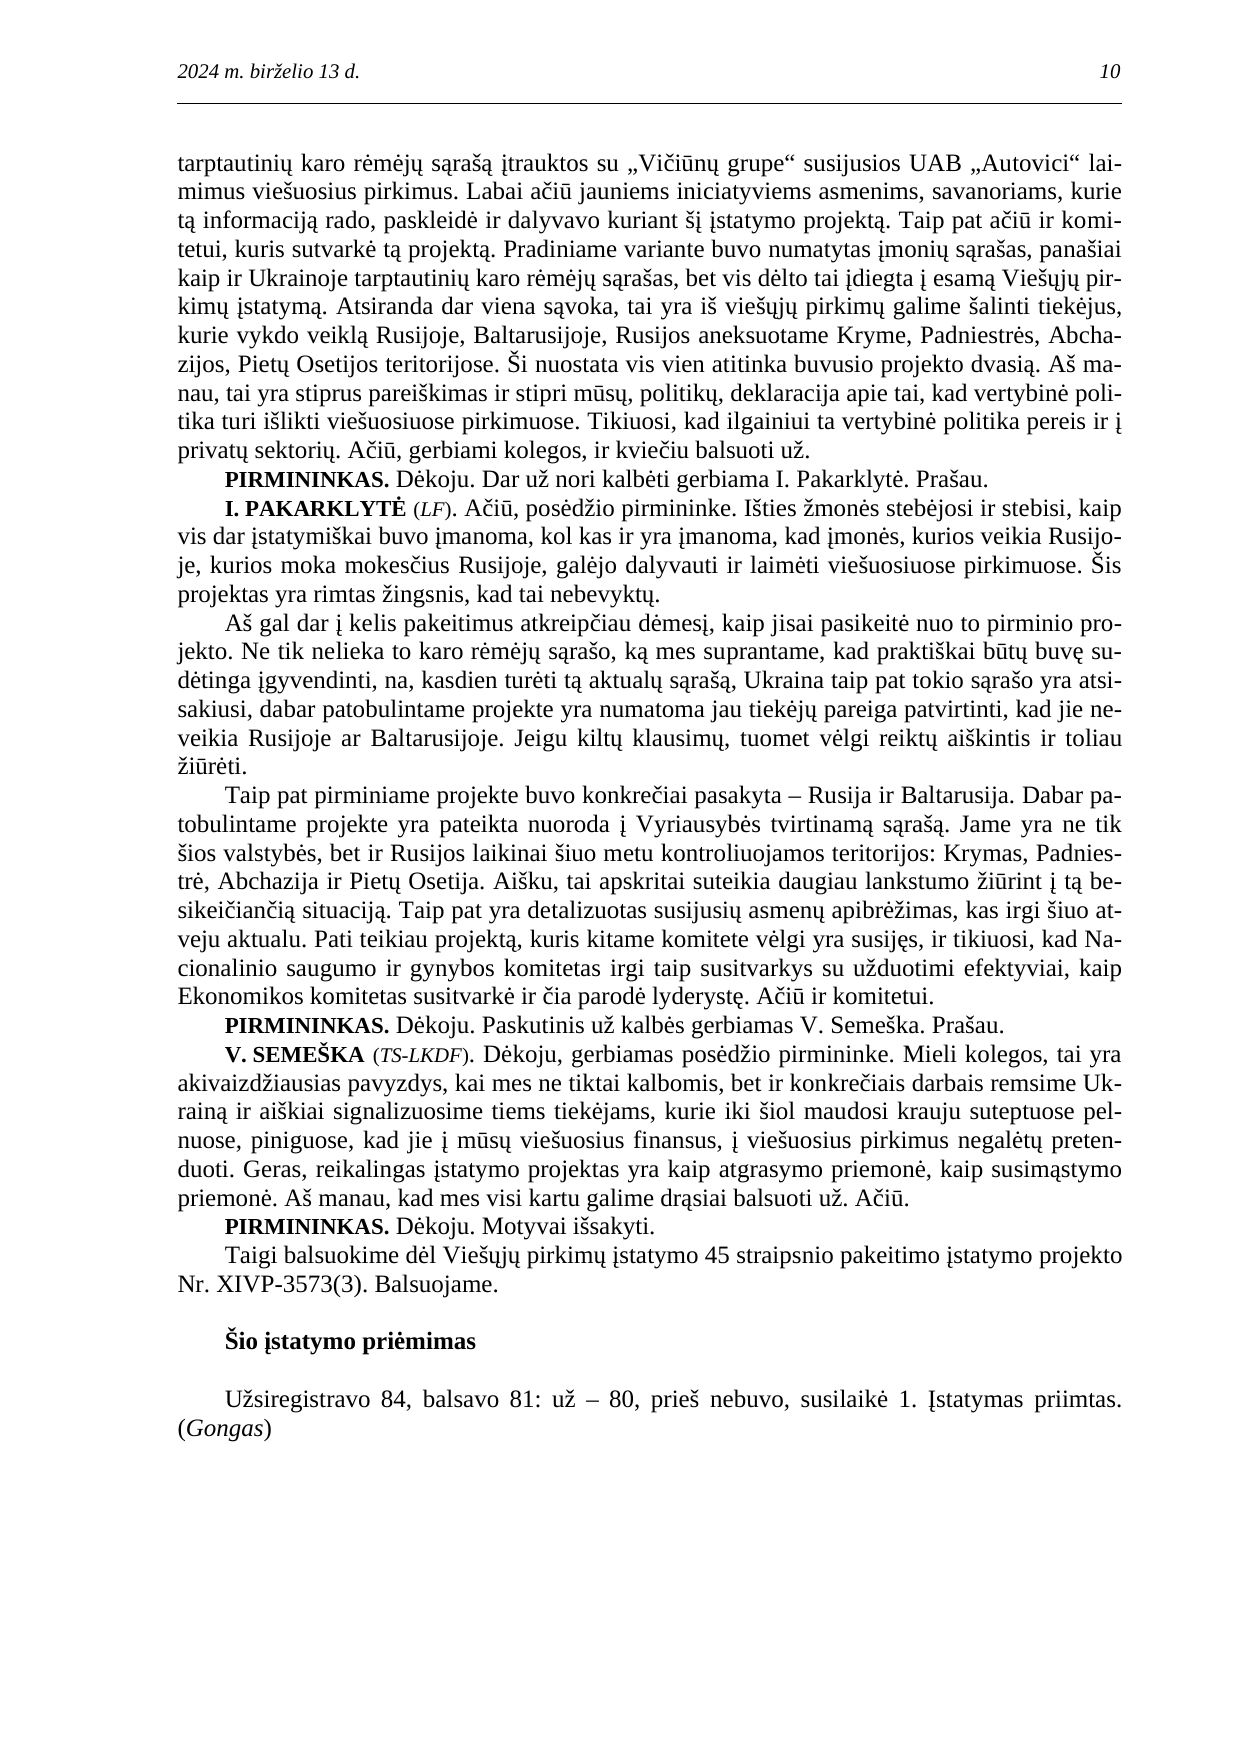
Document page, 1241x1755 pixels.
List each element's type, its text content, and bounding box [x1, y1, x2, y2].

text Už­si­re­gist­ra­vo 84, bal­sa­vo 81: už – 80, prieš ne­bu­vo, su­si­lai­kė 1. Įsta­ty­mas pri­im­tas. (Gon­gas) [177, 1384, 1122, 1441]
text Aš gal dar į ke­lis pa­kei­ti­mus at­kreip­čiau dė­me­sį, kaip ji­sai pa­si­kei­tė nuo to pir­mi­nio pro­jek­to. Ne tik ne­lie­ka to ka­ro rė­mė­jų są­ra­šo, ką mes su­pran­ta­me, kad prak­tiš­kai bū­tų bu­vę su­dė­tin­ga įgy­ven­din­ti, na, kas­dien tu­rė­ti tą ak­tu­a­lų są­ra­šą, Uk­rai­na taip pat to­kio są­ra­šo yra at­si­sa­kiu­si, da­bar pa­to­bu­lin­ta­me pro­jek­te yra nu­ma­to­ma jau tie­kė­jų pa­rei­ga pa­tvir­tin­ti, kad jie ne­vei­kia Ru­si­jo­je ar Bal­ta­ru­si­jo­je. Jei­gu kil­tų klau­si­mų, tuo­met vėl­gi reik­tų aiš­kin­tis ir to­liau žiū­rė­ti. [177, 608, 1122, 780]
text Tai­gi bal­suo­ki­me dėl Vie­šų­jų pir­ki­mų įsta­ty­mo 45 straips­nio pa­kei­ti­mo įsta­ty­mo pro­jek­to Nr. XIVP-3573(3). Bal­suo­ja­me. [177, 1240, 1122, 1298]
text PIRMININKAS. Dė­ko­ju. Mo­ty­vai iš­sa­ky­ti. [177, 1211, 1122, 1240]
text tarp­tau­ti­nių ka­ro rė­mė­jų są­ra­šą įtrauk­tos su „Vi­čiū­nų gru­pe“ su­si­ju­sios UAB „Au­to­vi­ci“ lai­mi­mus vie­šuo­sius pir­ki­mus. La­bai ačiū jau­niems ini­cia­ty­viems as­me­nims, sa­va­no­riams, ku­rie tą in­for­ma­ci­ją ra­do, pa­sklei­dė ir da­ly­va­vo ku­riant šį įsta­ty­mo pro­jek­tą. Taip pat ačiū ir ko­mi­te­tui, ku­ris su­tvar­kė tą pro­jek­tą. Pra­di­nia­me va­rian­te bu­vo nu­ma­ty­tas įmo­nių są­ra­šas, pa­na­šiai kaip ir Uk­rai­no­je tarp­tau­ti­nių ka­ro rė­mė­jų są­ra­šas, bet vis dėl­to tai įdieg­ta į esa­mą Vie­šų­jų pir­ki­mų įsta­ty­mą. At­si­ran­da dar vie­na są­vo­ka, tai yra iš vie­šų­jų pir­ki­mų ga­li­me ša­lin­ti tie­kė­jus, ku­rie vyk­do veik­lą Ru­si­jo­je, Bal­ta­ru­si­jo­je, Ru­si­jos anek­suo­ta­me Kry­me, Pad­niest­rės, Ab­cha­zi­jos, Pie­tų Ose­ti­jos te­ri­to­ri­jo­se. Ši nuo­sta­ta vis vien ati­tin­ka bu­vu­sio pro­jek­to dva­sią. Aš ma­nau, tai yra stip­rus pa­reiš­ki­mas ir stip­ri mū­sų, po­li­ti­kų, de­kla­ra­ci­ja apie tai, kad ver­ty­bi­nė po­li­ti­ka tu­ri iš­lik­ti vie­šuo­siuo­se pir­ki­muo­se. Ti­kiuo­si, kad il­gai­niui ta ver­ty­bi­nė po­li­ti­ka per­eis ir į pri­va­tų sek­to­rių. Ačiū, ger­bia­mi ko­le­gos, ir kvie­čiu bal­suo­ti už. [177, 148, 1122, 464]
text Šio įsta­ty­mo pri­ėmi­mas [177, 1326, 1122, 1355]
text V. SEMEŠKA (TS-LKDF). Dė­ko­ju, ger­bia­mas po­sė­džio pir­mi­nin­ke. Mie­li ko­le­gos, tai yra aki­vaiz­džiau­sias pa­vyz­dys, kai mes ne tik­tai kal­bo­mis, bet ir kon­kre­čiais dar­bais rem­si­me Uk­rai­ną ir aiš­kiai sig­na­li­zuo­si­me tiems tie­kė­jams, ku­rie iki šiol mau­do­si krau­ju su­tep­tuo­se pel­nuo­se, pi­ni­guo­se, kad jie į mū­sų vie­šuo­sius fi­nan­sus, į vie­šuo­sius pir­ki­mus ne­ga­lė­tų pre­ten­duo­ti. Ge­ras, rei­ka­lin­gas įsta­ty­mo pro­jek­tas yra kaip at­gra­sy­mo prie­mo­nė, kaip su­si­mąs­ty­mo prie­mo­nė. Aš ma­nau, kad mes vi­si kar­tu ga­li­me drą­siai bal­suo­ti už. Ačiū. [177, 1039, 1122, 1211]
text Taip pat pir­mi­nia­me pro­jek­te bu­vo kon­kre­čiai pa­sa­ky­ta – Ru­si­ja ir Bal­ta­ru­si­ja. Da­bar pa­to­bu­lin­ta­me pro­jek­te yra pa­teik­ta nuo­ro­da į Vy­riau­sy­bės tvir­ti­na­mą są­ra­šą. Ja­me yra ne tik šios vals­ty­bės, bet ir Ru­si­jos lai­ki­nai šiuo me­tu kon­tro­liuo­ja­mos te­ri­to­ri­jos: Kry­mas, Pad­nie­s­trė, Ab­cha­zi­ja ir Pie­tų Ose­ti­ja. Aiš­ku, tai ap­skri­tai su­tei­kia dau­giau lanks­tu­mo žiū­rint į tą be­sikei­čian­čią si­tu­a­ci­ją. Taip pat yra de­ta­li­zuo­tas su­si­ju­sių as­me­nų api­brė­ži­mas, kas ir­gi šiuo at­ve­ju ak­tu­a­lu. Pa­ti tei­kiau pro­jek­tą, ku­ris ki­ta­me ko­mi­te­te vėl­gi yra su­si­jęs, ir ti­kiuo­si, kad Na­cio­na­li­nio sau­gu­mo ir gy­ny­bos ko­mi­te­tas ir­gi taip su­si­tvar­kys su už­duo­ti­mi efek­ty­viai, kaip Eko­no­mi­kos ko­mi­te­tas su­si­tvar­kė ir čia pa­ro­dė ly­de­rys­tę. Ačiū ir ko­mi­te­tui. [177, 780, 1122, 1010]
text PIRMININKAS. Dė­ko­ju. Pas­ku­ti­nis už kal­bės ger­bia­mas V. Se­meš­ka. Pra­šau. [177, 1010, 1122, 1039]
text PIRMININKAS. Dė­ko­ju. Dar už no­ri kal­bė­ti ger­bia­ma I. Pa­kar­kly­tė. Pra­šau. [177, 464, 1122, 493]
text I. PAKARKLYTĖ (LF). Ačiū, po­sė­džio pir­mi­nin­ke. Iš­ties žmo­nės ste­bė­jo­si ir ste­bi­si, kaip vis dar įsta­ty­miš­kai bu­vo įma­no­ma, kol kas ir yra įma­no­ma, kad įmo­nės, ku­rios vei­kia Ru­si­jo­je, ku­rios mo­ka mo­kes­čius Ru­si­jo­je, ga­lė­jo da­ly­vau­ti ir lai­mė­ti vie­šuo­siuo­se pir­ki­muo­se. Šis pro­jek­tas yra rim­tas žings­nis, kad tai ne­be­vyk­tų. [177, 493, 1122, 608]
